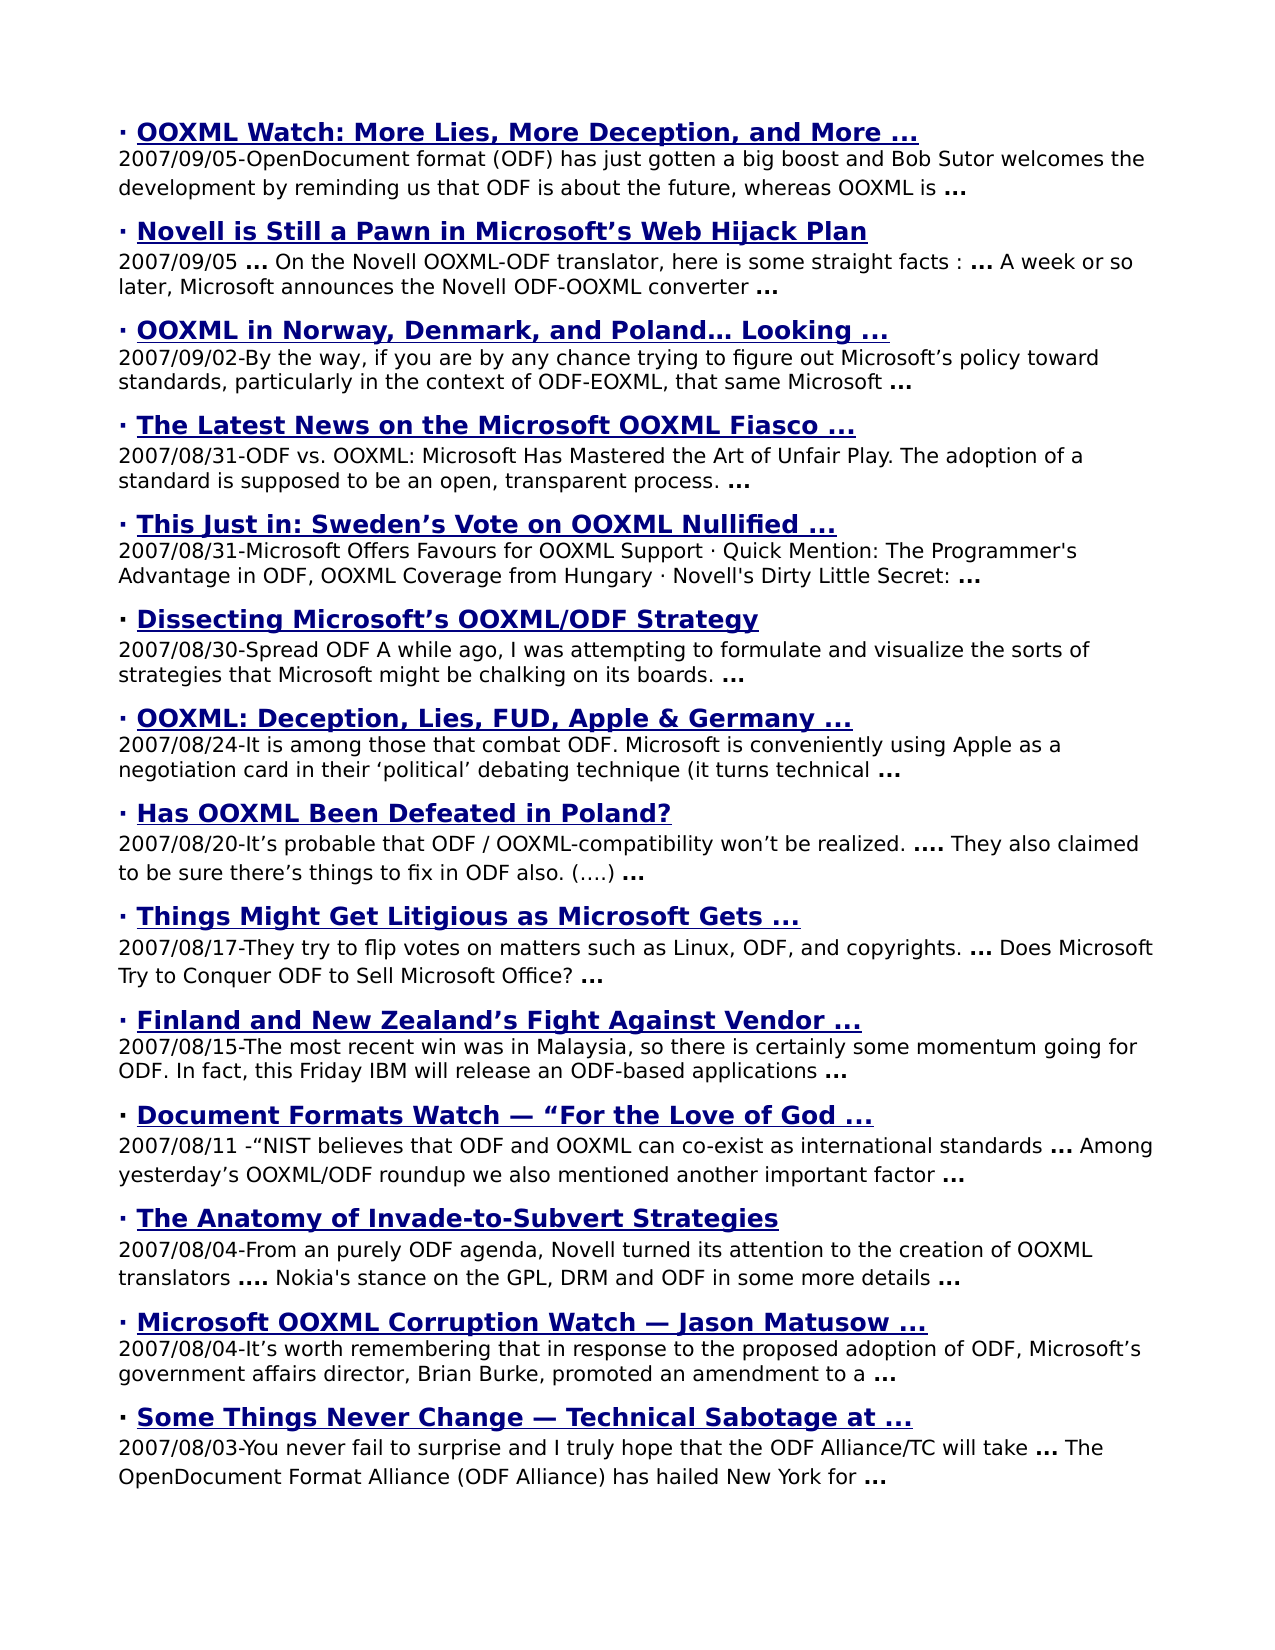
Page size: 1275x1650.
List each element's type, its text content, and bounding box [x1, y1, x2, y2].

table_header 2007/08/17-They try to flip votes on matters such as Linux, ODF, and copyrights. ... Does Microsoft Try to Conquer ODF to Sell Microsoft Office? ... [118, 932, 1157, 1002]
subtitle · OOXML Watch: More Lies, More Deception, and More ... [118, 118, 1157, 147]
table_header 2007/09/05 ... On the Novell OOXML-ODF translator, here is some straight facts : ... A week or so later, Microsoft announces the Novell ODF-OOXML converter ... [118, 246, 1157, 312]
table_header 2007/08/04-From an purely ODF agenda, Novell turned its attention to the creation of OOXML translators .... Nokia's stance on the GPL, DRM and ODF in some more details ... [118, 1234, 1157, 1304]
subtitle · This Just in: Sweden’s Vote on OOXML Nullified ... [118, 510, 1157, 539]
subtitle · Finland and New Zealand’s Fight Against Vendor ... [118, 1006, 1157, 1035]
table_header 2007/08/31-Microsoft Offers Favours for OOXML Support · Quick Mention: The Programmer's Advantage in ODF, OOXML Coverage from Hungary · Novell's Dirty Little Secret: ... [118, 540, 1157, 601]
subtitle · Dissecting Microsoft’s OOXML/ODF Strategy [118, 605, 1157, 634]
subtitle · Has OOXML Been Defeated in Poland? [118, 799, 1157, 828]
table_header 2007/09/02-By the way, if you are by any chance trying to figure out Microsoft’s policy toward standards, particularly in the context of ODF-EOXML, that same Microsoft ... [118, 346, 1157, 407]
subtitle · Microsoft OOXML Corruption Watch — Jason Matusow ... [118, 1308, 1157, 1337]
table_header 2007/08/20-It’s probable that ODF / OOXML-compatibility won’t be realized. .... They also claimed to be sure there’s things to fix in ODF also. (….) ... [118, 828, 1157, 898]
table_header 2007/08/15-The most recent win was in Malaysia, so there is certainly some momentum going for ODF. In fact, this Friday IBM will release an ODF-based applications ... [118, 1035, 1157, 1096]
subtitle · Novell is Still a Pawn in Microsoft’s Web Hijack Plan [118, 217, 1157, 246]
table_header 2007/08/24-It is among those that combat ODF. Microsoft is conveniently using Apple as a negotiation card in their ‘political’ debating technique (it turns technical ... [118, 733, 1157, 794]
subtitle · OOXML: Deception, Lies, FUD, Apple & Germany ... [118, 704, 1157, 733]
table_header 2007/08/11 -“NIST believes that ODF and OOXML can co-exist as international standards ... Among yesterday’s OOXML/ODF roundup we also mentioned another important factor ... [118, 1130, 1157, 1200]
subtitle · Some Things Never Change — Technical Sabotage at ... [118, 1403, 1157, 1432]
subtitle · Things Might Get Litigious as Microsoft Gets ... [118, 902, 1157, 932]
table_header 2007/08/03-You never fail to surprise and I truly hope that the ODF Alliance/TC will take ... The OpenDocument Format Alliance (ODF Alliance) has hailed New York for ... [118, 1432, 1157, 1502]
subtitle · The Anatomy of Invade-to-Subvert Strategies [118, 1204, 1157, 1234]
table_header 2007/08/30-Spread ODF A while ago, I was attempting to formulate and visualize the sorts of strategies that Microsoft might be chalking on its boards. ... [118, 634, 1157, 700]
table_header 2007/08/31-ODF vs. OOXML: Microsoft Has Mastered the Art of Unfair Play. The adoption of a standard is supposed to be an open, transparent process. ... [118, 440, 1157, 506]
subtitle · The Latest News on the Microsoft OOXML Fiasco ... [118, 411, 1157, 440]
subtitle · OOXML in Norway, Denmark, and Poland… Looking ... [118, 316, 1157, 346]
table_header 2007/08/04-It’s worth remembering that in response to the proposed adoption of ODF, Microsoft’s government affairs director, Brian Burke, promoted an amendment to a ... [118, 1337, 1157, 1398]
table_header 2007/09/05-OpenDocument format (ODF) has just gotten a big boost and Bob Sutor welcomes the development by reminding us that ODF is about the future, whereas OOXML is ... [118, 147, 1157, 213]
subtitle · Document Formats Watch — “For the Love of God ... [118, 1101, 1157, 1130]
